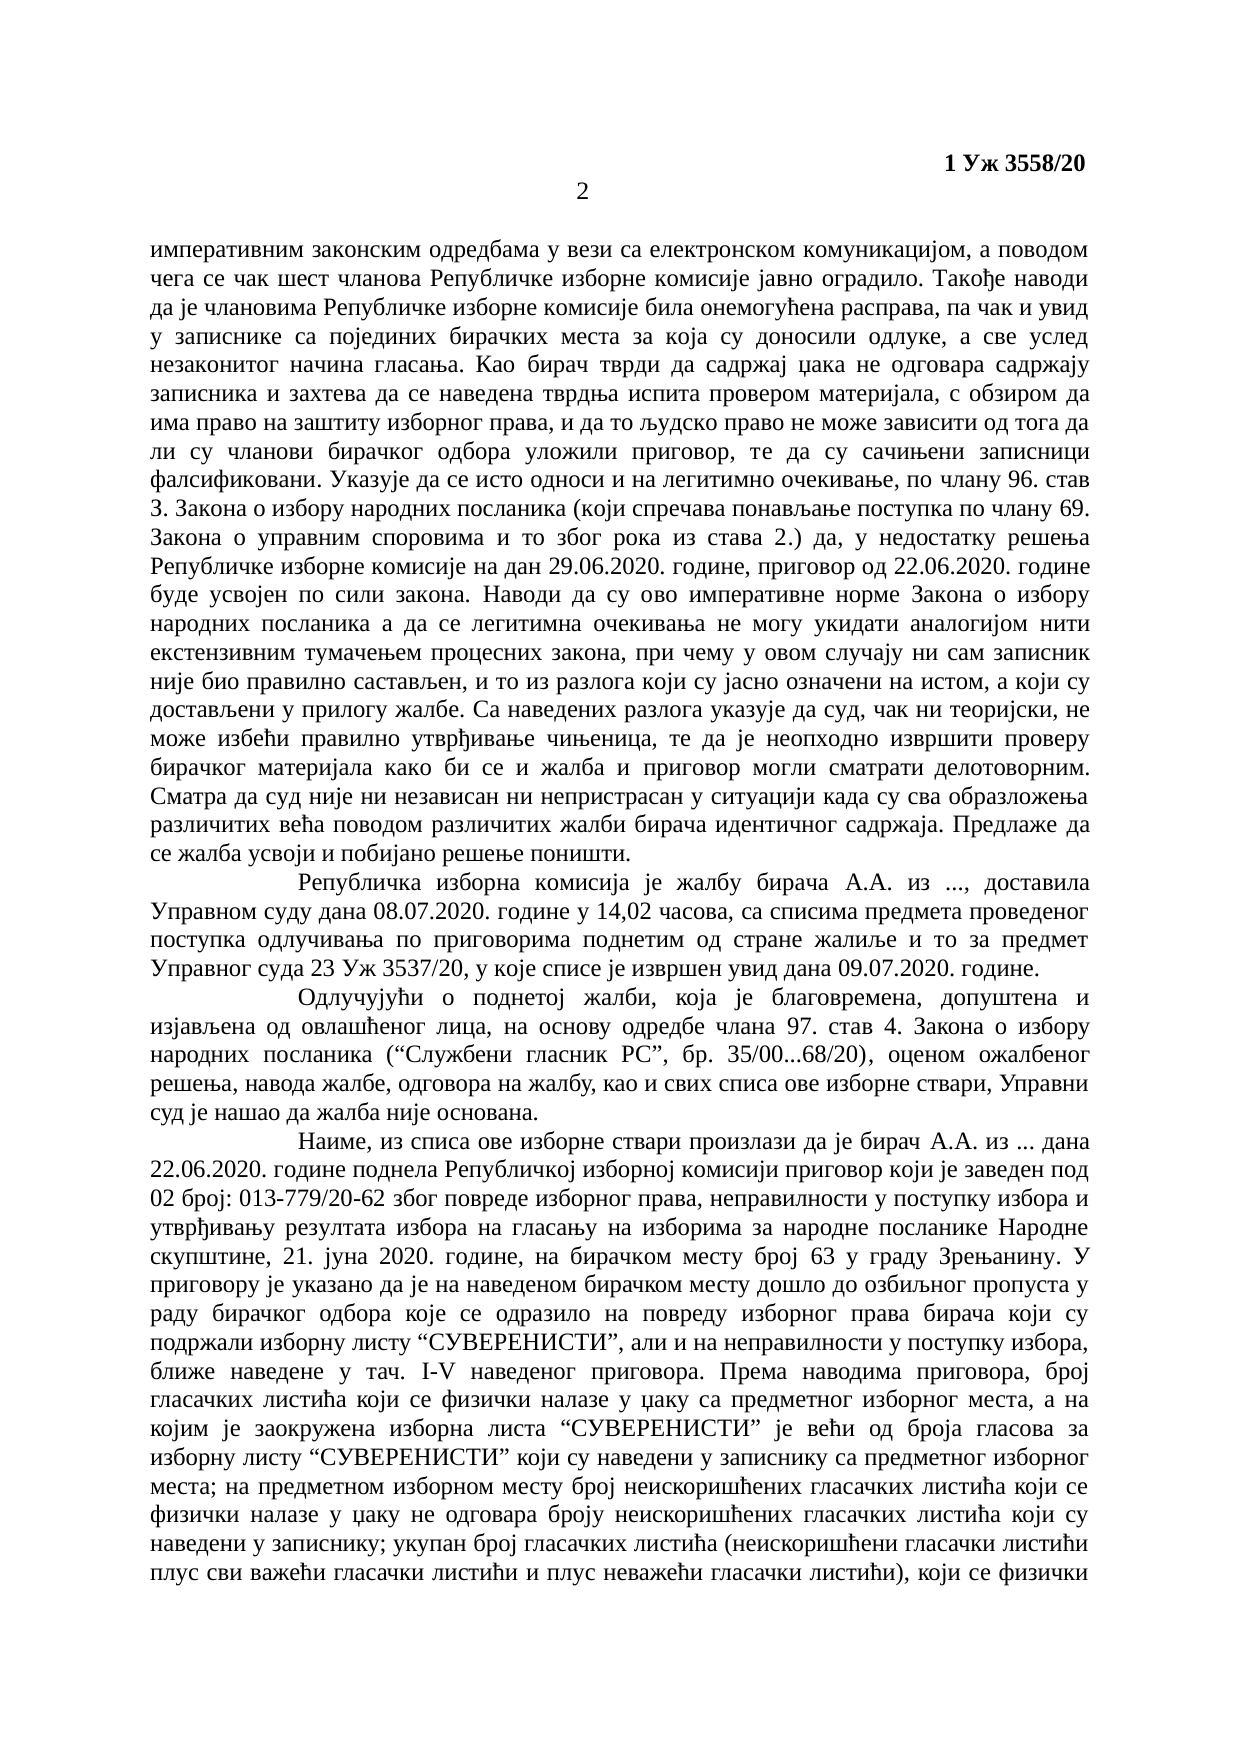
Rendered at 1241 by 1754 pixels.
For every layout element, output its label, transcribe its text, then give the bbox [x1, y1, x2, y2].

text Наиме, из списа ове изборне ствари произлази да је бирач A.A. из ... дана 22.06.2020. године поднела Републичкој изборној комисији приговор који је заведен под 02 број: 013-779/20-62 због повреде изборног права, неправилности у поступку избора и утврђивању резултата избора на гласању на изборима за народне посланике Народне скупштине, 21. јуна 2020. године, на бирачком месту број 63 у граду Зрењанину. У приговору је указано да је на наведеном бирачком месту дошло до озбиљног пропуста у раду бирачког одбора које се одразило на повреду изборног права бирача који су подржали изборну листу “СУВЕРЕНИСТИ”, али и на неправилности у поступку избора, ближе наведене у тач. I-V наведеног приговора. Према наводима приговора, број гласачких листића који се физички налазе у џаку са предметног изборног места, а на којим је заокружена изборна листа “СУВЕРЕНИСТИ” је већи од броја гласова за изборну листу “СУВЕРЕНИСТИ” који су наведени у записнику са предметног изборног места; на предметном изборном месту број неискоришћених гласачких листића који се физички налазе у џаку не одговара броју неискоришћених гласачких листића који су наведени у записнику; укупан број гласачких листића (неискоришћени гласачки листићи плус сви важећи гласачки листићи и плус неважећи гласачки листићи), који се физички [150, 1126, 1090, 1586]
text императивним законским одредбама у вези са електронском комуникацијом, а поводом чега се чак шест чланова Републичке изборне комисије јавно оградило. Такође наводи да је члановима Републичке изборне комисије била онемогућена расправа, па чак и увид у записнике са појединих бирачких места за која су доносили одлуке, а све услед незаконитог начина гласања. Као бирач тврди да садржај џака не одговара садржају записника и захтева да се наведена тврдња испита провером материјала, с обзиром да има право на заштиту изборног права, и да то људско право не може зависити од тога да ли су чланови бирачког одбора уложили приговор, те да су сачињени записници фалсификовани. Указује да се исто односи и на легитимно очекивање, по члану 96. став З. Закона о избору народних посланика (који спречава понављање поступка по члану 69. Закона о управним споровима и то због рока из става 2.) да, у недостатку решења Републичке изборне комисије на дан 29.06.2020. године, приговор од 22.06.2020. године буде усвојен по сили закона. Наводи да су ово императивне норме Закона о избору народних посланика а да се легитимна очекивања не могу укидати аналогијом нити екстензивним тумачењем процесних закона, при чему у овом случају ни сам записник није био правилно састављен, и то из разлога који су јасно означени на истом, а који су достављени у прилогу жалбе. Са наведених разлога указује да суд, чак ни теоријски, не може избећи правилно утврђивање чињеница, те да је неопходно извршити проверу бирачког материјала како би се и жалба и приговор могли сматрати делотоворним. Сматра да суд није ни независан ни непристрасан у ситуацији када су сва образложења различитих већа поводом различитих жалби бирача идентичног садржаја. Предлаже да се жалба усвоји и побијано решење поништи. [150, 234, 1090, 867]
text Одлучујући о поднетој жалби, која је благовремена, допуштена и изјављена од овлашћеног лица, на основу одредбе члана 97. став 4. Закона о избору народних посланика (“Службени гласник РС”, бр. 35/00...68/20), оценом ожалбеног решења, навода жалбе, одговора на жалбу, као и свих списа ове изборне ствари, Управни суд је нашао да жалба није основана. [150, 982, 1090, 1126]
text Републичка изборна комисија је жалбу бирача A.A. из ..., доставила Управном суду дана 08.07.2020. године у 14,02 часова, са списима предмета проведеног поступка одлучивања по приговорима поднетим од стране жалиље и то за предмет Управног суда 23 Уж 3537/20, у које списе је извршен увид дана 09.07.2020. године. [150, 867, 1090, 982]
